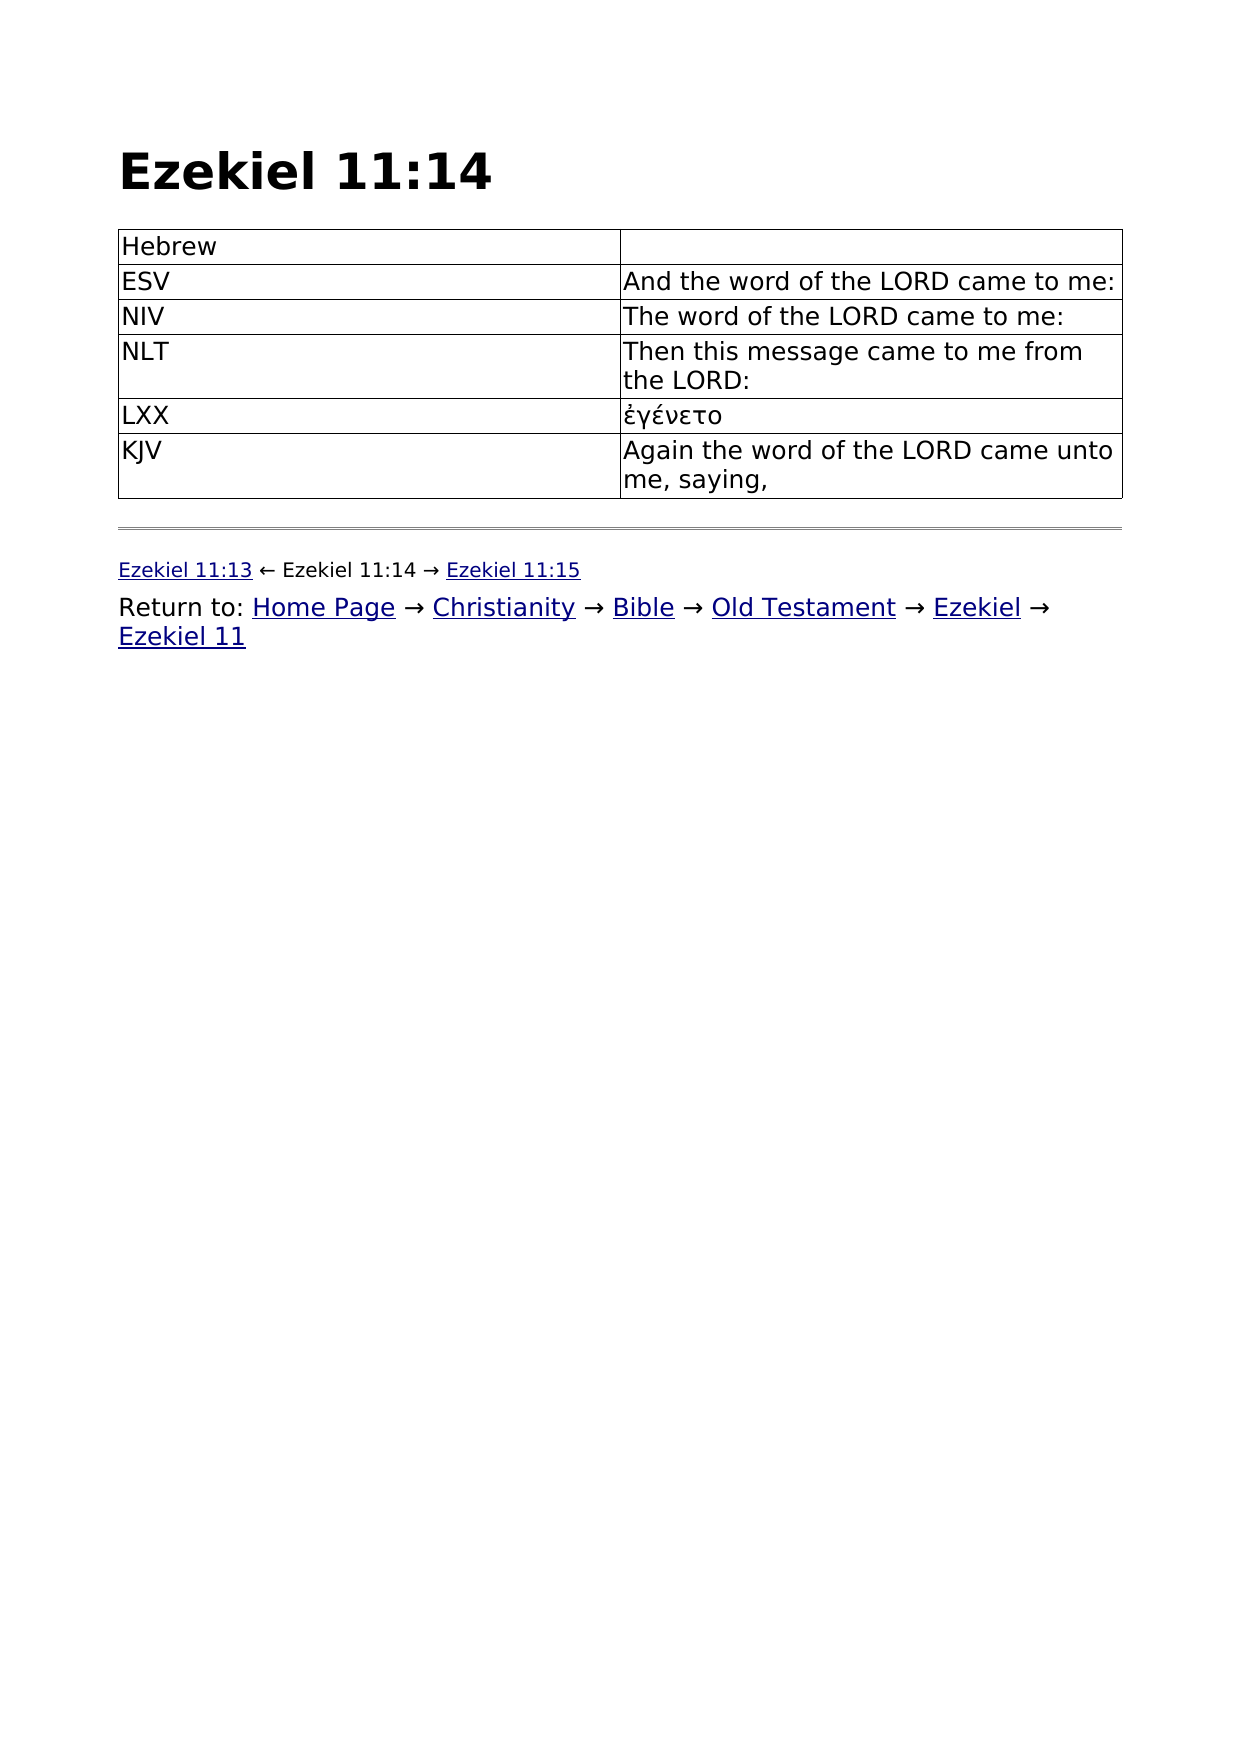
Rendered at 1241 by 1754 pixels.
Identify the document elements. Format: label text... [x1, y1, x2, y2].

text Ezekiel 11:13 ← Ezekiel 11:14 → Ezekiel 11:15 [118, 559, 1122, 593]
table_cell NIV [119, 300, 620, 334]
table_cell The word of the LORD came to me: [621, 300, 1122, 334]
table_header Hebrew [119, 230, 620, 264]
table_cell NLT [119, 335, 620, 398]
table_cell ἐγένετο [621, 399, 1122, 433]
table_cell ESV [119, 265, 620, 299]
table_cell And the word of the LORD came to me: [621, 265, 1122, 299]
table_header [621, 230, 1122, 264]
table_cell Then this message came to me from the LORD: [621, 335, 1122, 398]
subtitle Ezekiel 11:14 [118, 143, 1122, 201]
table_cell LXX [119, 399, 620, 433]
table_cell Again the word of the LORD came unto me, saying, [621, 434, 1122, 498]
text Return to: Home Page → Christianity → Bible → Old Testament → Ezekiel → Ezekiel 11 [118, 593, 1122, 651]
table_cell KJV [119, 434, 620, 498]
